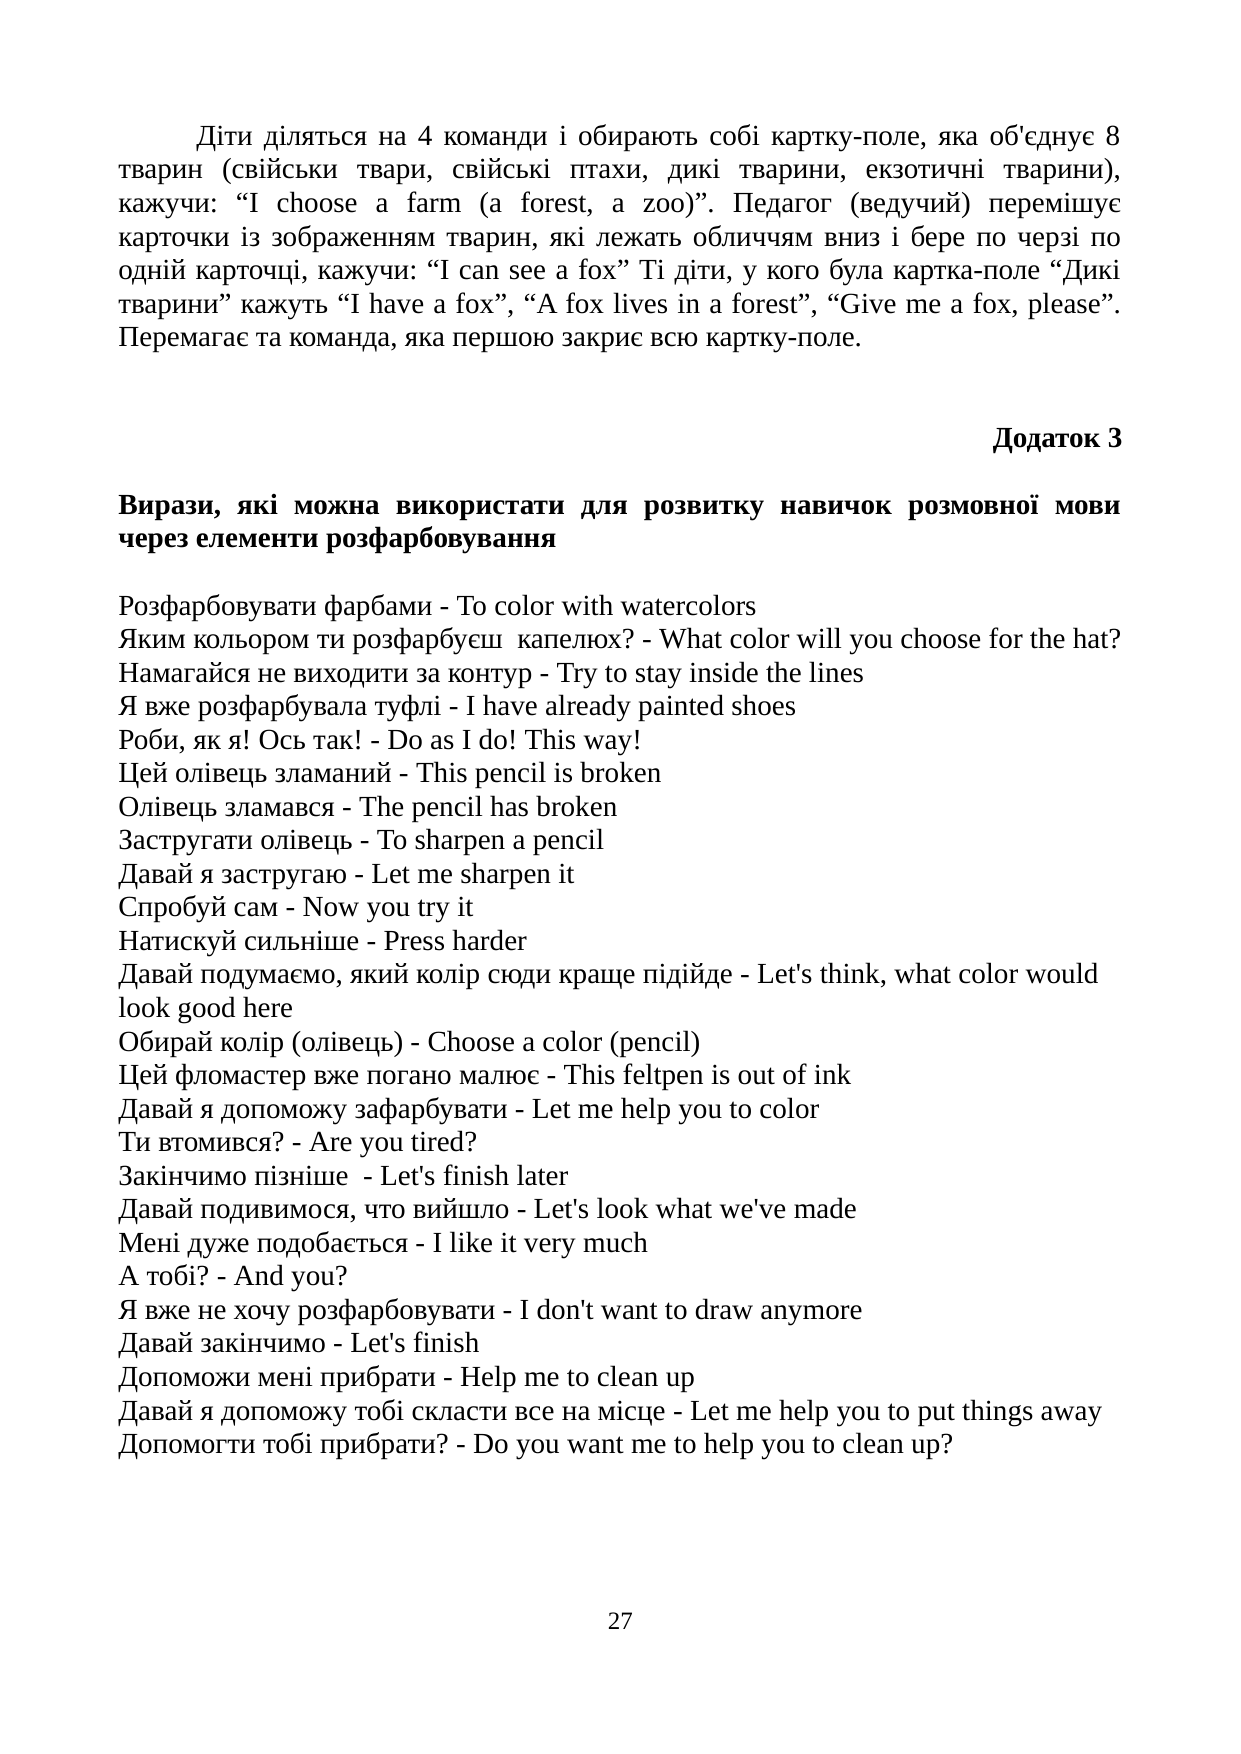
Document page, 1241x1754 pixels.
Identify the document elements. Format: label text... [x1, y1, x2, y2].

text Яким кольором ти розфарбуєш капелюх? - What color will you choose for the hat? [118, 621, 1122, 655]
text Мені дуже подобається - I like it very much [118, 1225, 1122, 1258]
text Цей олівець зламаний - This pencil is broken [118, 755, 1122, 789]
text Я вже не хочу розфарбовувати - I don't want to draw anymore [118, 1292, 1122, 1326]
text Розфарбовувати фарбами - To color with watercolors [118, 588, 1122, 621]
text Натискуй сильніше - Press harder [118, 923, 1122, 957]
text Додаток 3 [118, 420, 1122, 453]
text Вирази, які можна використати для розвитку навичок розмовної мови через елементи розфарбовування [118, 487, 1122, 554]
text Спробуй сам - Now you try it [118, 889, 1122, 923]
text Цей фломастер вже погано малює - This feltpen is out of ink [118, 1057, 1122, 1091]
text Давай подивимося, что вийшло - Let's look what we've made [118, 1191, 1122, 1225]
text Застругати олівець - To sharpen a pencil [118, 822, 1122, 856]
text Роби, як я! Ось так! - Do as I do! This way! [118, 722, 1122, 755]
text Закінчимо пізніше - Let's finish later [118, 1158, 1122, 1191]
text Давай я застругаю - Let me sharpen it [118, 856, 1122, 889]
text Давай я допоможу тобі скласти все на місце - Let me help you to put things away [118, 1393, 1122, 1426]
text Олівець зламався - The pencil has broken [118, 789, 1122, 822]
text Обирай колір (олівець) - Choose a color (pencil) [118, 1024, 1122, 1057]
text Допоможи мені прибрати - Help me to clean up [118, 1359, 1122, 1393]
text А тобі? - And you? [118, 1258, 1122, 1292]
text Діти діляться на 4 команди і обирають собі картку-поле, яка об'єднує 8 тварин (свійськи твари, свійські птахи, дикі тварини, екзотичні тварини), кажучи: “І choose a farm (a forest, a zoo)”. Педагог (ведучий) перемішує карточки із зображенням тварин, які лежать обличчям вниз і бере по черзі по одній карточці, кажучи: “I can see a fox” Ті діти, у кого була картка-поле “Дикі тварини” кажуть “I have a fox”, “A fox lives in a forest”, “Give me a fox, please”. Перемагає та команда, яка першою закриє всю картку-поле. [118, 118, 1122, 353]
text Я вже розфарбувала туфлі - I have already painted shoes [118, 688, 1122, 722]
text Допомогти тобі прибрати? - Do you want me to help you to clean up? [118, 1426, 1122, 1460]
text Давай я допоможу зафарбувати - Let me help you to color [118, 1091, 1122, 1124]
text Ти втомився? - Are you tired? [118, 1124, 1122, 1158]
text Давай закінчимо - Let's finish [118, 1326, 1122, 1359]
text Намагайся не виходити за контур - Try to stay inside the lines [118, 655, 1122, 688]
text Давай подумаємо, який колір сюди краще підійде - Let's think, what color would look good here [118, 957, 1122, 1024]
